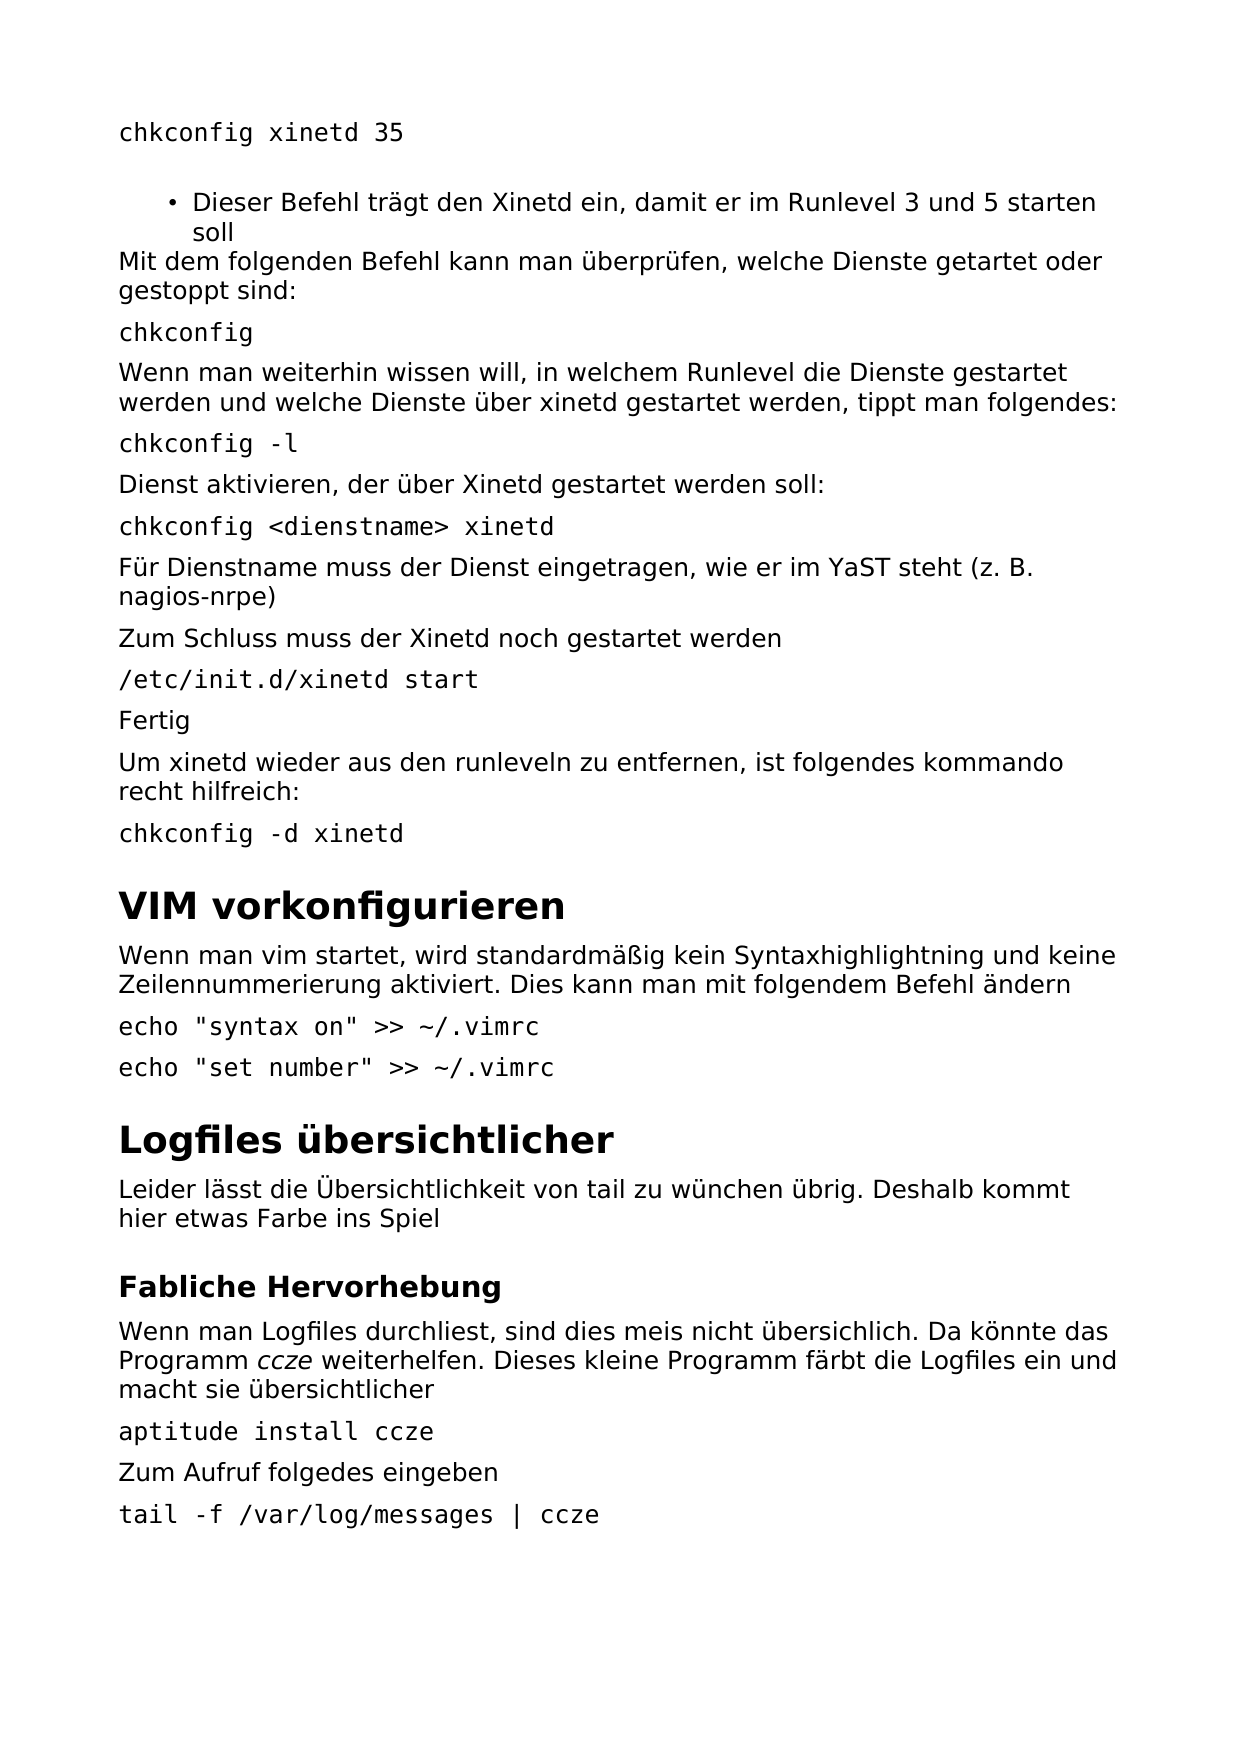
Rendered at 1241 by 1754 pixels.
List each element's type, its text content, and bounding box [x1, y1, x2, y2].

text chkconfig -l [118, 429, 1122, 459]
text Zum Schluss muss der Xinetd noch gestartet werden [118, 624, 1122, 653]
text echo "set number" >> ~/.vimrc [118, 1053, 1122, 1082]
text chkconfig -d xinetd [118, 819, 1122, 848]
text aptitude install ccze [118, 1417, 1122, 1446]
subtitle VIM vorkonfigurieren [118, 885, 1122, 928]
subtitle Logfiles übersichtlicher [118, 1119, 1122, 1162]
text chkconfig xinetd 35 [118, 118, 1122, 147]
text Für Dienstname muss der Dienst eingetragen, wie er im YaST steht (z. B. nagios-nrpe) [118, 553, 1122, 611]
subtitle Fabliche Hervorhebung [118, 1271, 1122, 1305]
list Dieser Befehl trägt den Xinetd ein, damit er im Runlevel 3 und 5 starten soll [177, 188, 1122, 247]
text Wenn man weiterhin wissen will, in welchem Runlevel die Dienste gestartet werden und welche Dienste über xinetd gestartet werden, tippt man folgendes: [118, 359, 1122, 417]
text tail -f /var/log/messages | ccze [118, 1500, 1122, 1529]
text Dienst aktivieren, der über Xinetd gestartet werden soll: [118, 470, 1122, 499]
text Leider lässt die Übersichtlichkeit von tail zu wünchen übrig. Deshalb kommt hier etwas Farbe ins Spiel [118, 1175, 1122, 1233]
text Wenn man Logfiles durchliest, sind dies meis nicht übersichlich. Da könnte das Programm ccze weiterhelfen. Dieses kleine Programm färbt die Logfiles ein und macht sie übersichtlicher [118, 1317, 1122, 1405]
text /etc/init.d/xinetd start [118, 666, 1122, 695]
text Fertig [118, 706, 1122, 736]
text chkconfig [118, 318, 1122, 347]
text Mit dem folgenden Befehl kann man überprüfen, welche Dienste getartet oder gestoppt sind: [118, 247, 1122, 305]
text chkconfig <dienstname> xinetd [118, 512, 1122, 541]
text echo "syntax on" >> ~/.vimrc [118, 1012, 1122, 1041]
text Zum Aufruf folgedes eingeben [118, 1458, 1122, 1487]
text Wenn man vim startet, wird standardmäßig kein Syntaxhighlightning und keine Zeilennummerierung aktiviert. Dies kann man mit folgendem Befehl ändern [118, 941, 1122, 999]
text Um xinetd wieder aus den runleveln zu entfernen, ist folgendes kommando recht hilfreich: [118, 748, 1122, 806]
